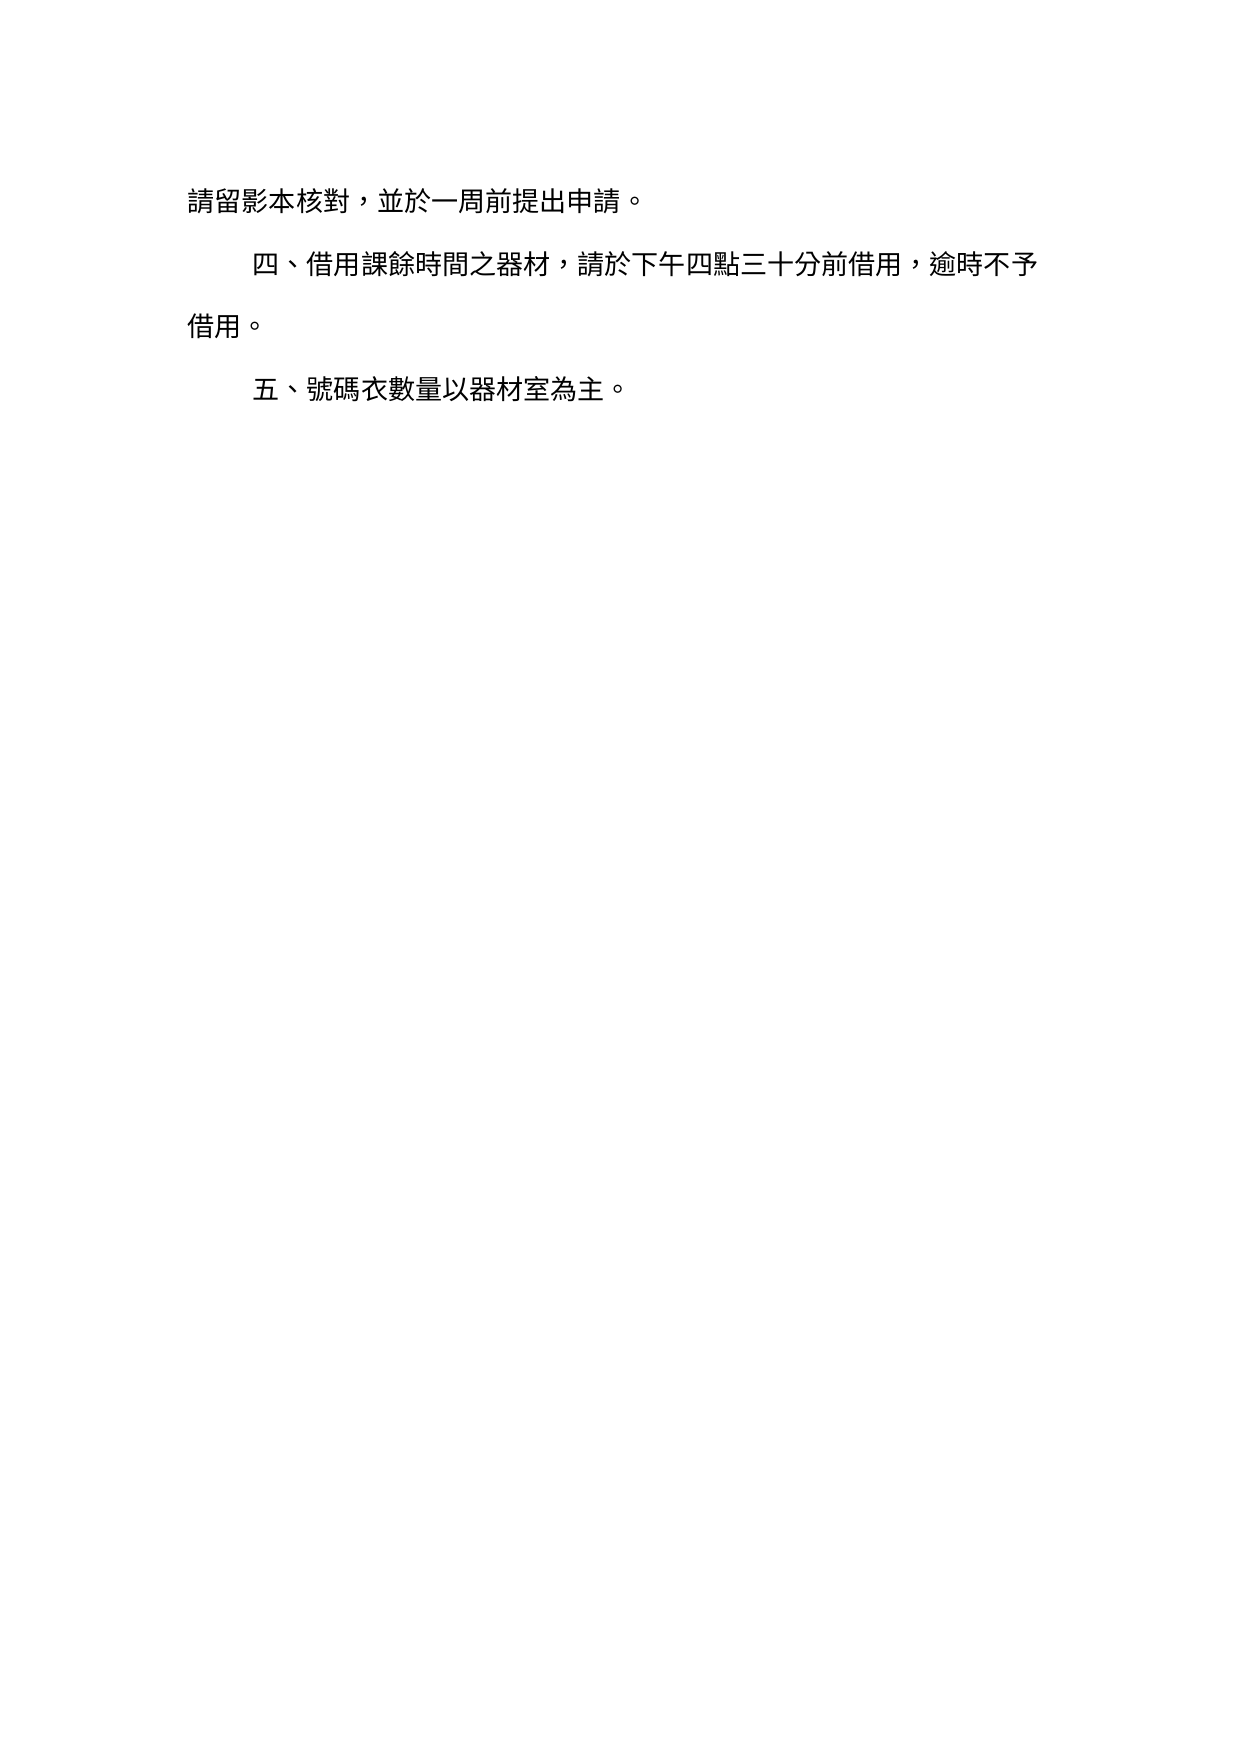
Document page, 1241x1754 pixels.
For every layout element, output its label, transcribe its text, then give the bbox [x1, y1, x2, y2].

text 三、借用器材時請一律使用學生證借用，若學生證不便留在器材室，請留影本核對，並於一周前提出申請。 [187, 158, 1053, 221]
text 五、號碼衣數量以器材室為主。 [187, 346, 1053, 408]
text 四、借用課餘時間之器材，請於下午四點三十分前借用，逾時不予借用。 [187, 221, 1053, 346]
